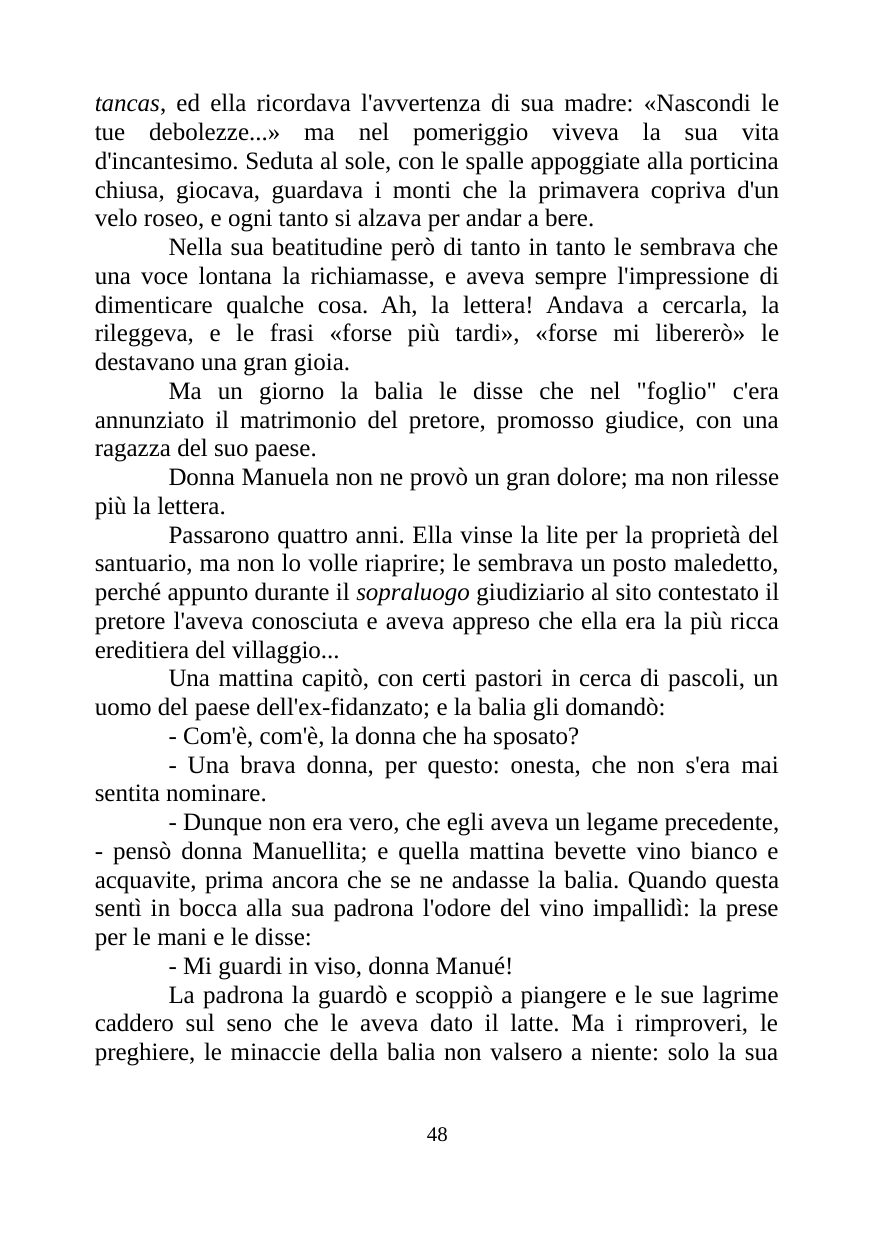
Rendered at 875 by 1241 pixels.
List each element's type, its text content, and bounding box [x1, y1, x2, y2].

text - Una brava donna, per questo: onesta, che non s'era mai sentita nominare. [94, 750, 779, 807]
text Donna Manuela non ne provò un gran dolore; ma non rilesse più la lettera. [94, 462, 779, 520]
text Passarono quattro anni. Ella vinse la lite per la proprietà del santuario, ma non lo volle riaprire; le sembrava un posto maledetto, perché appunto durante il sopraluogo giudiziario al sito contestato il pretore l'aveva conosciuta e aveva appreso che ella era la più ricca ereditiera del villaggio... [94, 520, 779, 663]
text Una mattina capitò, con certi pastori in cerca di pascoli, un uomo del paese dell'ex-fidanzato; e la balia gli domandò: [94, 663, 779, 721]
text Nella sua beatitudine però di tanto in tanto le sembrava che una voce lontana la richiamasse, e aveva sempre l'impressione di dimenticare qualche cosa. Ah, la lettera! Andava a cercarla, la rileggeva, e le frasi «forse più tardi», «forse mi libererò» le destavano una gran gioia. [94, 232, 779, 376]
text - Dunque non era vero, che egli aveva un legame precedente, - pensò donna Manuellita; e quella mattina bevette vino bianco e acquavite, prima ancora che se ne andasse la balia. Quando questa sentì in bocca alla sua padrona l'odore del vino impallidì: la prese per le mani e le disse: [94, 807, 779, 951]
text - Mi guardi in viso, donna Manué! [94, 951, 779, 980]
text La padrona la guardò e scoppiò a piangere e le sue lagrime caddero sul seno che le aveva dato il latte. Ma i rimproveri, le preghiere, le minaccie della balia non valsero a niente: solo la sua [94, 980, 779, 1066]
text Ma un giorno la balia le disse che nel "foglio" c'era annunziato il matrimonio del pretore, promosso giudice, con una ragazza del suo paese. [94, 376, 779, 462]
text tancas, ed ella ricordava l'avvertenza di sua madre: «Nascondi le tue debolezze...» ma nel pomeriggio viveva la sua vita d'incantesimo. Seduta al sole, con le spalle appoggiate alla porticina chiusa, giocava, guardava i monti che la primavera copriva d'un velo roseo, e ogni tanto si alzava per andar a bere. [94, 88, 779, 232]
text - Com'è, com'è, la donna che ha sposato? [94, 721, 779, 750]
